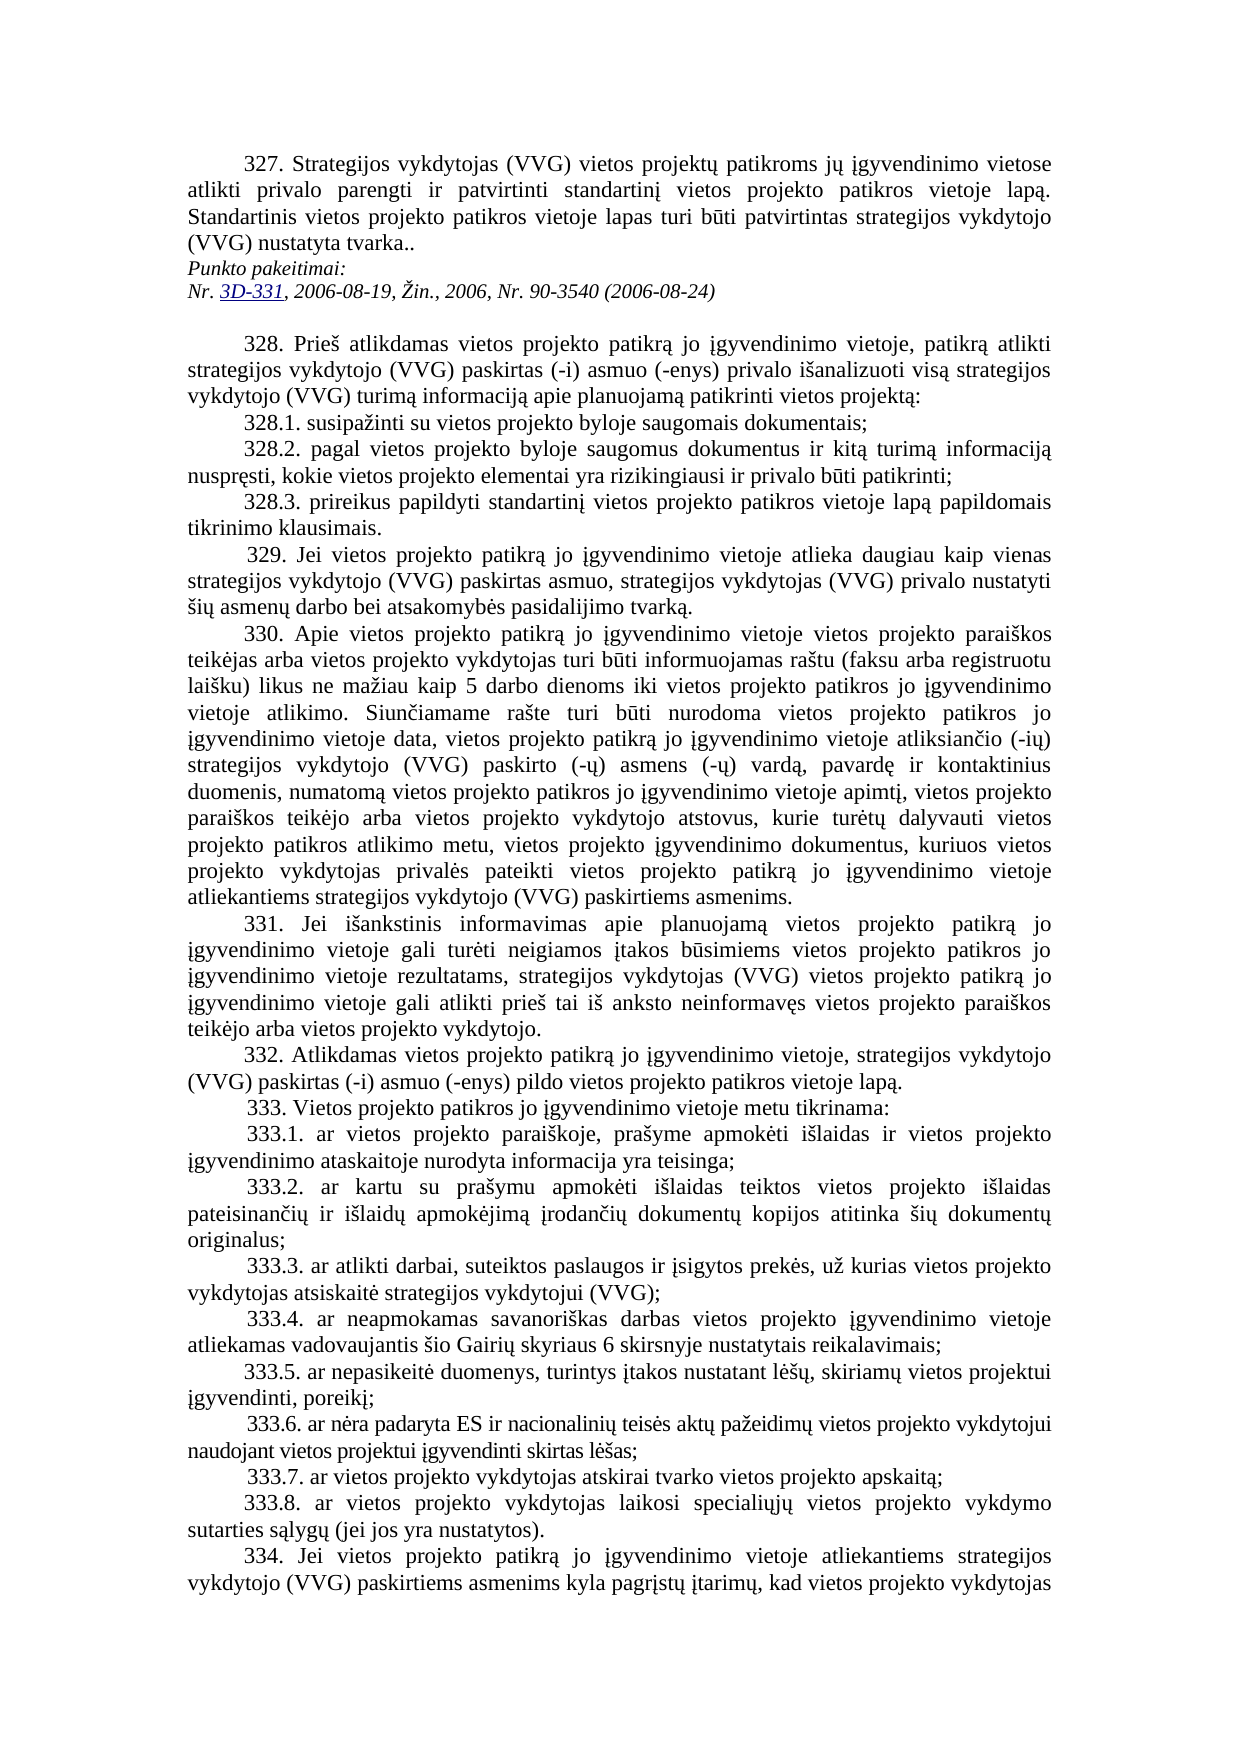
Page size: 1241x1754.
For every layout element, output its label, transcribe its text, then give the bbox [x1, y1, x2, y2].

text 333.1. ar vietos projekto paraiškoje, prašyme apmokėti išlaidas ir vietos projekto įgyvendinimo ataskaitoje nurodyta informacija yra teisinga; [187, 1121, 1053, 1173]
text 333. Vietos projekto patikros jo įgyvendinimo vietoje metu tikrinama: [187, 1094, 1053, 1121]
text 333.2. ar kartu su prašymu apmokėti išlaidas teiktos vietos projekto išlaidas pateisinančių ir išlaidų apmokėjimą įrodančių dokumentų kopijos atitinka šių dokumentų originalus; [187, 1173, 1053, 1252]
text 328.1. susipažinti su vietos projekto byloje saugomais dokumentais; [187, 409, 1053, 435]
text 332. Atlikdamas vietos projekto patikrą jo įgyvendinimo vietoje, strategijos vykdytojo (VVG) paskirtas (-i) asmuo (-enys) pildo vietos projekto patikros vietoje lapą. [187, 1041, 1053, 1094]
text 329. Jei vietos projekto patikrą jo įgyvendinimo vietoje atlieka daugiau kaip vienas strategijos vykdytojo (VVG) paskirtas asmuo, strategijos vykdytojas (VVG) privalo nustatyti šių asmenų darbo bei atsakomybės pasidalijimo tvarką. [187, 541, 1053, 620]
text 333.4. ar neapmokamas savanoriškas darbas vietos projekto įgyvendinimo vietoje atliekamas vadovaujantis šio Gairių skyriaus 6 skirsnyje nustatytais reikalavimais; [187, 1305, 1053, 1358]
text Nr. 3D-331, 2006-08-19, Žin., 2006, Nr. 90-3540 (2006-08-24) [187, 279, 1053, 303]
text 331. Jei išankstinis informavimas apie planuojamą vietos projekto patikrą jo įgyvendinimo vietoje gali turėti neigiamos įtakos būsimiems vietos projekto patikros jo įgyvendinimo vietoje rezultatams, strategijos vykdytojas (VVG) vietos projekto patikrą jo įgyvendinimo vietoje gali atlikti prieš tai iš anksto neinformavęs vietos projekto paraiškos teikėjo arba vietos projekto vykdytojo. [187, 910, 1053, 1041]
text 333.5. ar nepasikeitė duomenys, turintys įtakos nustatant lėšų, skiriamų vietos projektui įgyvendinti, poreikį; [187, 1358, 1053, 1410]
text 333.7. ar vietos projekto vykdytojas atskirai tvarko vietos projekto apskaitą; [247, 1463, 1053, 1489]
text 333.6. ar nėra padaryta ES ir nacionalinių teisės aktų pažeidimų vietos projekto vykdytojui naudojant vietos projektui įgyvendinti skirtas lėšas; [187, 1410, 1053, 1463]
text 330. Apie vietos projekto patikrą jo įgyvendinimo vietoje vietos projekto paraiškos teikėjas arba vietos projekto vykdytojas turi būti informuojamas raštu (faksu arba registruotu laišku) likus ne mažiau kaip 5 darbo dienoms iki vietos projekto patikros jo įgyvendinimo vietoje atlikimo. Siunčiamame rašte turi būti nurodoma vietos projekto patikros jo įgyvendinimo vietoje data, vietos projekto patikrą jo įgyvendinimo vietoje atliksiančio (-ių) strategijos vykdytojo (VVG) paskirto (-ų) asmens (-ų) vardą, pavardę ir kontaktinius duomenis, numatomą vietos projekto patikros jo įgyvendinimo vietoje apimtį, vietos projekto paraiškos teikėjo arba vietos projekto vykdytojo atstovus, kurie turėtų dalyvauti vietos projekto patikros atlikimo metu, vietos projekto įgyvendinimo dokumentus, kuriuos vietos projekto vykdytojas privalės pateikti vietos projekto patikrą jo įgyvendinimo vietoje atliekantiems strategijos vykdytojo (VVG) paskirtiems asmenims. [187, 620, 1053, 910]
text 333.8. ar vietos projekto vykdytojas laikosi specialiųjų vietos projekto vykdymo sutarties sąlygų (jei jos yra nustatytos). [187, 1489, 1053, 1542]
text 328. Prieš atlikdamas vietos projekto patikrą jo įgyvendinimo vietoje, patikrą atlikti strategijos vykdytojo (VVG) paskirtas (-i) asmuo (-enys) privalo išanalizuoti visą strategijos vykdytojo (VVG) turimą informaciją apie planuojamą patikrinti vietos projektą: [187, 330, 1053, 409]
text 334. Jei vietos projekto patikrą jo įgyvendinimo vietoje atliekantiems strategijos vykdytojo (VVG) paskirtiems asmenims kyla pagrįstų įtarimų, kad vietos projekto vykdytojas [187, 1542, 1053, 1595]
text 328.2. pagal vietos projekto byloje saugomus dokumentus ir kitą turimą informaciją nuspręsti, kokie vietos projekto elementai yra rizikingiausi ir privalo būti patikrinti; [187, 435, 1053, 488]
text 328.3. prireikus papildyti standartinį vietos projekto patikros vietoje lapą papildomais tikrinimo klausimais. [187, 488, 1053, 541]
text Punkto pakeitimai: [187, 255, 1053, 279]
text 327. Strategijos vykdytojas (VVG) vietos projektų patikroms jų įgyvendinimo vietose atlikti privalo parengti ir patvirtinti standartinį vietos projekto patikros vietoje lapą. Standartinis vietos projekto patikros vietoje lapas turi būti patvirtintas strategijos vykdytojo (VVG) nustatyta tvarka.. [187, 150, 1053, 255]
text 333.3. ar atlikti darbai, suteiktos paslaugos ir įsigytos prekės, už kurias vietos projekto vykdytojas atsiskaitė strategijos vykdytojui (VVG); [187, 1252, 1053, 1305]
